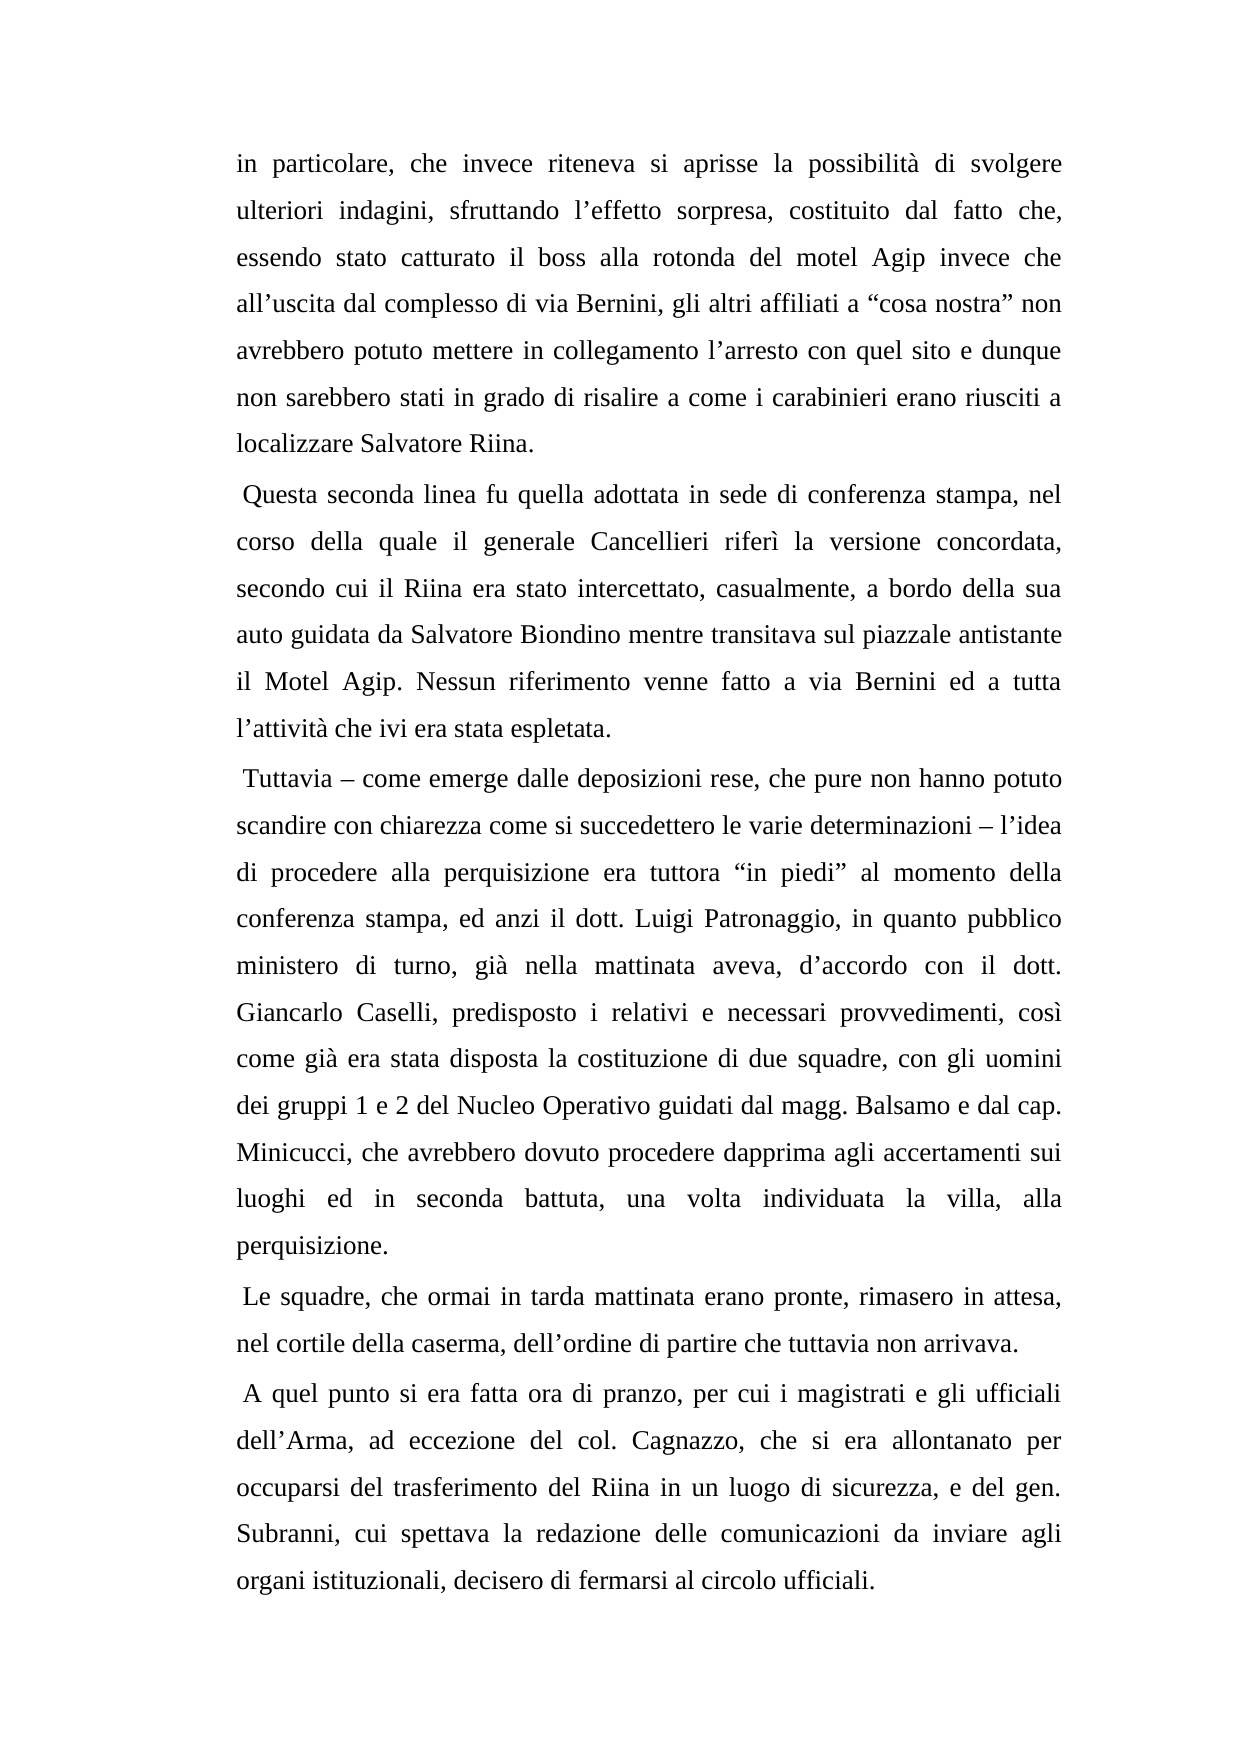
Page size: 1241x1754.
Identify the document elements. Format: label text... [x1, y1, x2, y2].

text Le squadre, che ormai in tarda mattinata erano pronte, rimasero in attesa, nel cortile della caserma, dell’ordine di partire che tuttavia non arrivava. [236, 1280, 1063, 1358]
text in particolare, che invece riteneva si aprisse la possibilità di svolgere ulteriori indagini, sfruttando l’effetto sorpresa, costituito dal fatto che, essendo stato catturato il boss alla rotonda del motel Agip invece che all’uscita dal complesso di via Bernini, gli altri affiliati a “cosa nostra” non avrebbero potuto mettere in collegamento l’arresto con quel sito e dunque non sarebbero stati in grado di risalire a come i carabinieri erano riusciti a localizzare Salvatore Riina. [236, 148, 1063, 459]
text A quel punto si era fatta ora di pranzo, per cui i magistrati e gli ufficiali dell’Arma, ad eccezione del col. Cagnazzo, che si era allontanato per occuparsi del trasferimento del Riina in un luogo di sicurezza, e del gen. Subranni, cui spettava la redazione delle comunicazioni da inviare agli organi istituzionali, decisero di fermarsi al circolo ufficiali. [236, 1378, 1063, 1595]
text Questa seconda linea fu quella adottata in sede di conferenza stampa, nel corso della quale il generale Cancellieri riferì la versione concordata, secondo cui il Riina era stato intercettato, casualmente, a bordo della sua auto guidata da Salvatore Biondino mentre transitava sul piazzale antistante il Motel Agip. Nessun riferimento venne fatto a via Bernini ed a tutta l’attività che ivi era stata espletata. [236, 478, 1063, 743]
text Tuttavia – come emerge dalle deposizioni rese, che pure non hanno potuto scandire con chiarezza come si succedettero le varie determinazioni – l’idea di procedere alla perquisizione era tuttora “in piedi” al momento della conferenza stampa, ed anzi il dott. Luigi Patronaggio, in quanto pubblico ministero di turno, già nella mattinata aveva, d’accordo con il dott. Giancarlo Caselli, predisposto i relativi e necessari provvedimenti, così come già era stata disposta la costituzione di due squadre, con gli uomini dei gruppi 1 e 2 del Nucleo Operativo guidati dal magg. Balsamo e dal cap. Minicucci, che avrebbero dovuto procedere dapprima agli accertamenti sui luoghi ed in seconda battuta, una volta individuata la villa, alla perquisizione. [236, 763, 1063, 1260]
